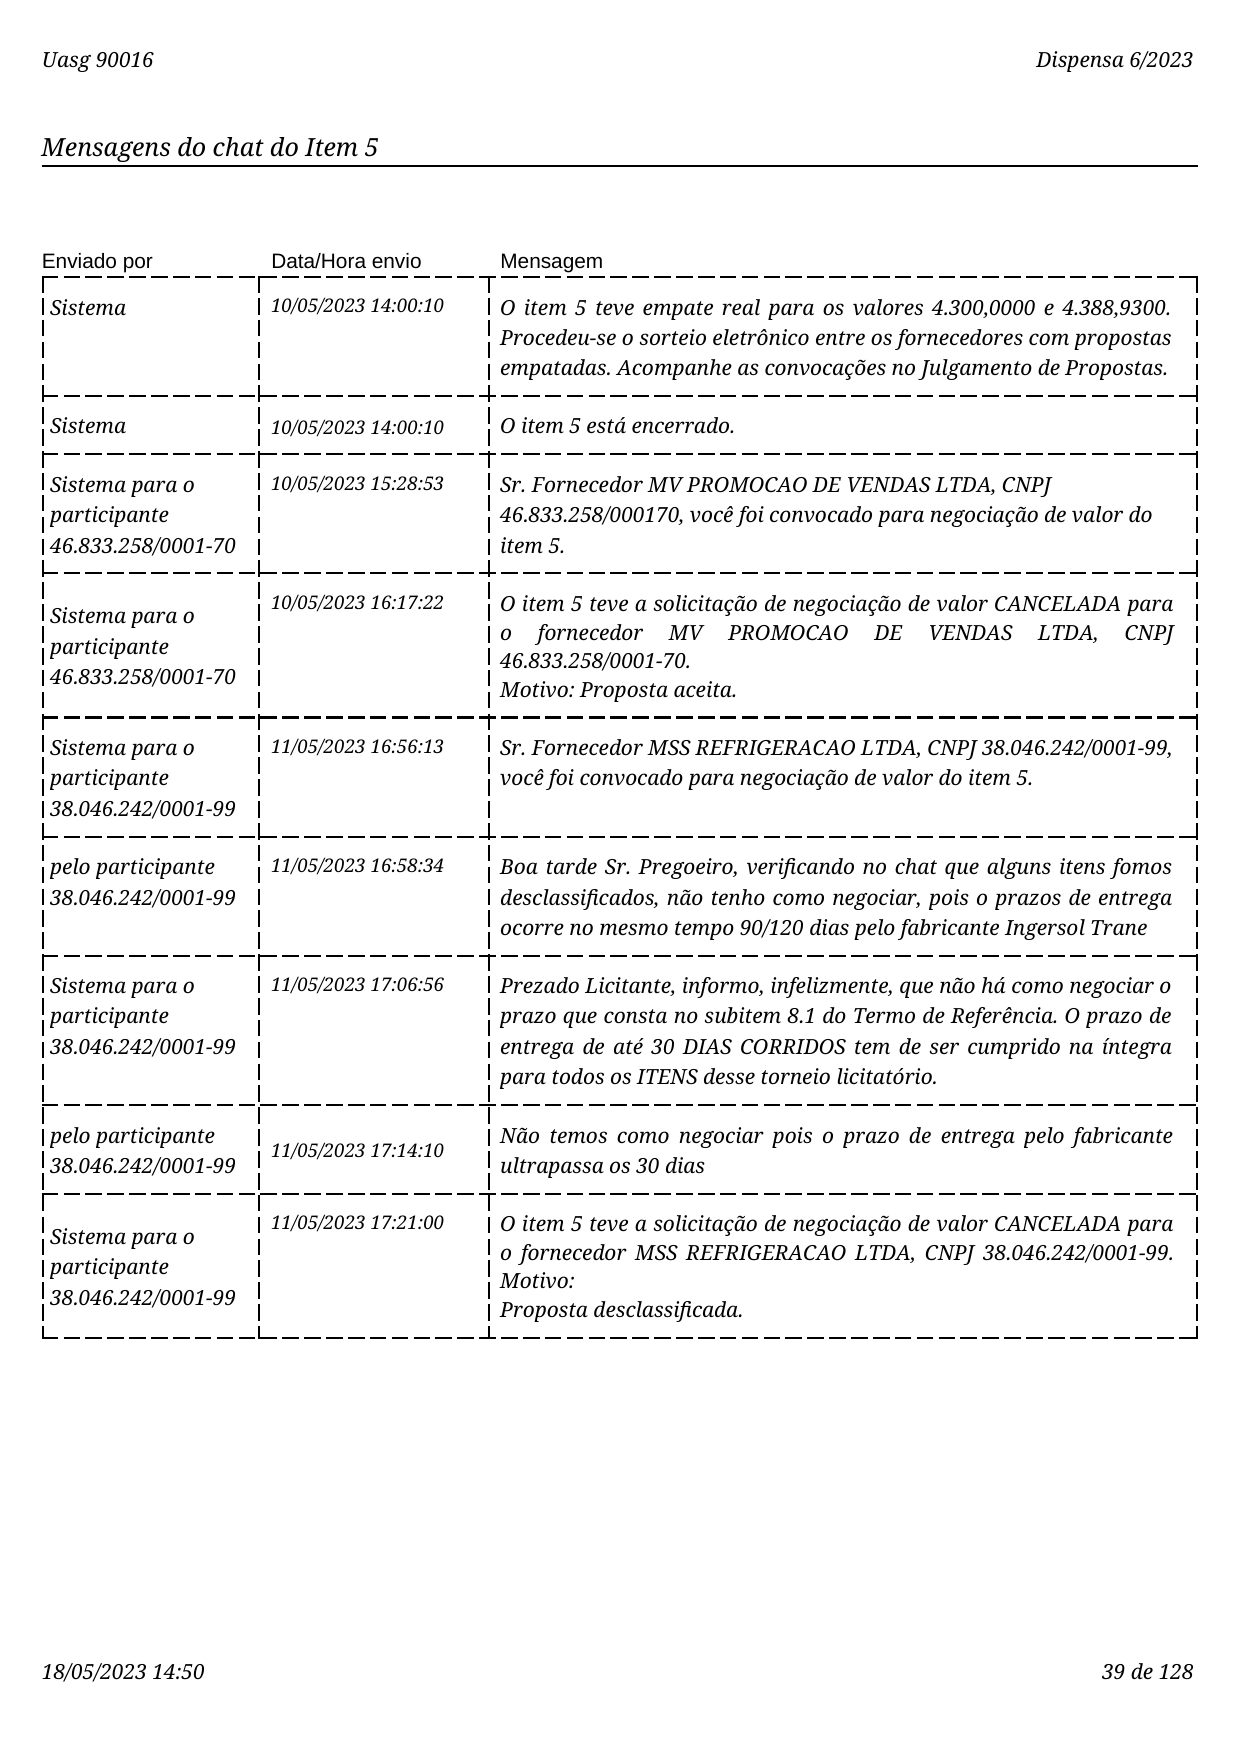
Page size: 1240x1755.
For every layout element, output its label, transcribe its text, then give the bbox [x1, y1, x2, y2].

table_cell 10/05/2023 14:00:10 [259, 395, 488, 453]
text Mensagens do chat do Item 5 [41, 129, 1196, 163]
table_cell Não temos como negociar pois o prazo de entrega pelo fabricante ultrapassa os 30 dias [489, 1104, 1197, 1193]
table_cell Sr. Fornecedor MSS REFRIGERACAO LTDA, CNPJ 38.046.242/0001-99, você foi convocado para negociação de valor do item 5. [489, 716, 1197, 836]
table_cell 11/05/2023 17:21:00 [259, 1193, 488, 1337]
table_cell Sistema para o participante 46.833.258/0001-70 [43, 453, 259, 572]
table_cell Sistema para o participante 38.046.242/0001-99 [43, 955, 259, 1104]
table_cell Sistema para o participante 38.046.242/0001-99 [43, 716, 259, 836]
text Enviado por Data/Hora envio Mensagem [42, 249, 1196, 273]
table_cell 10/05/2023 15:28:53 [259, 453, 488, 572]
table_cell Boa tarde Sr. Pregoeiro, verificando no chat que alguns itens fomos desclassificados, não tenho como negociar, pois o prazos de entrega ocorre no mesmo tempo 90/120 dias pelo fabricante Ingersol Trane [489, 836, 1197, 954]
table_cell pelo participante 38.046.242/0001-99 [43, 1104, 259, 1193]
table_cell Prezado Licitante, informo, infelizmente, que não há como negociar o prazo que consta no subitem 8.1 do Termo de Referência. O prazo de entrega de até 30 DIAS CORRIDOS tem de ser cumprido na íntegra para todos os ITENS desse torneio licitatório. [489, 955, 1197, 1104]
table_cell O item 5 teve a solicitação de negociação de valor CANCELADA para o fornecedor MSS REFRIGERACAO LTDA, CNPJ 38.046.242/0001-99. Motivo: Proposta desclassificada. [489, 1193, 1197, 1337]
table_cell Sistema para o participante 46.833.258/0001-70 [43, 572, 259, 716]
table_cell O item 5 está encerrado. [489, 395, 1197, 453]
table_header Sistema [43, 276, 259, 395]
table_cell Sistema para o participante 38.046.242/0001-99 [43, 1193, 259, 1337]
table_cell 11/05/2023 17:14:10 [259, 1104, 488, 1193]
table_cell 11/05/2023 16:56:13 [259, 716, 488, 836]
table_header O item 5 teve empate real para os valores 4.300,0000 e 4.388,9300. Procedeu-se o sorteio eletrônico entre os fornecedores com propostas empatadas. Acompanhe as convocações no Julgamento de Propostas. [489, 276, 1197, 395]
table_cell Sistema [43, 395, 259, 453]
table_cell Sr. Fornecedor MV PROMOCAO DE VENDAS LTDA, CNPJ 46.833.258/000170, você foi convocado para negociação de valor do item 5. [489, 453, 1197, 572]
table_cell O item 5 teve a solicitação de negociação de valor CANCELADA para o fornecedor MV PROMOCAO DE VENDAS LTDA, CNPJ 46.833.258/0001-70. Motivo: Proposta aceita. [489, 572, 1197, 716]
table_cell 11/05/2023 17:06:56 [259, 955, 488, 1104]
table_cell 10/05/2023 16:17:22 [259, 572, 488, 716]
table_header 10/05/2023 14:00:10 [259, 276, 488, 395]
table_cell 11/05/2023 16:58:34 [259, 836, 488, 954]
table_cell pelo participante 38.046.242/0001-99 [43, 836, 259, 954]
